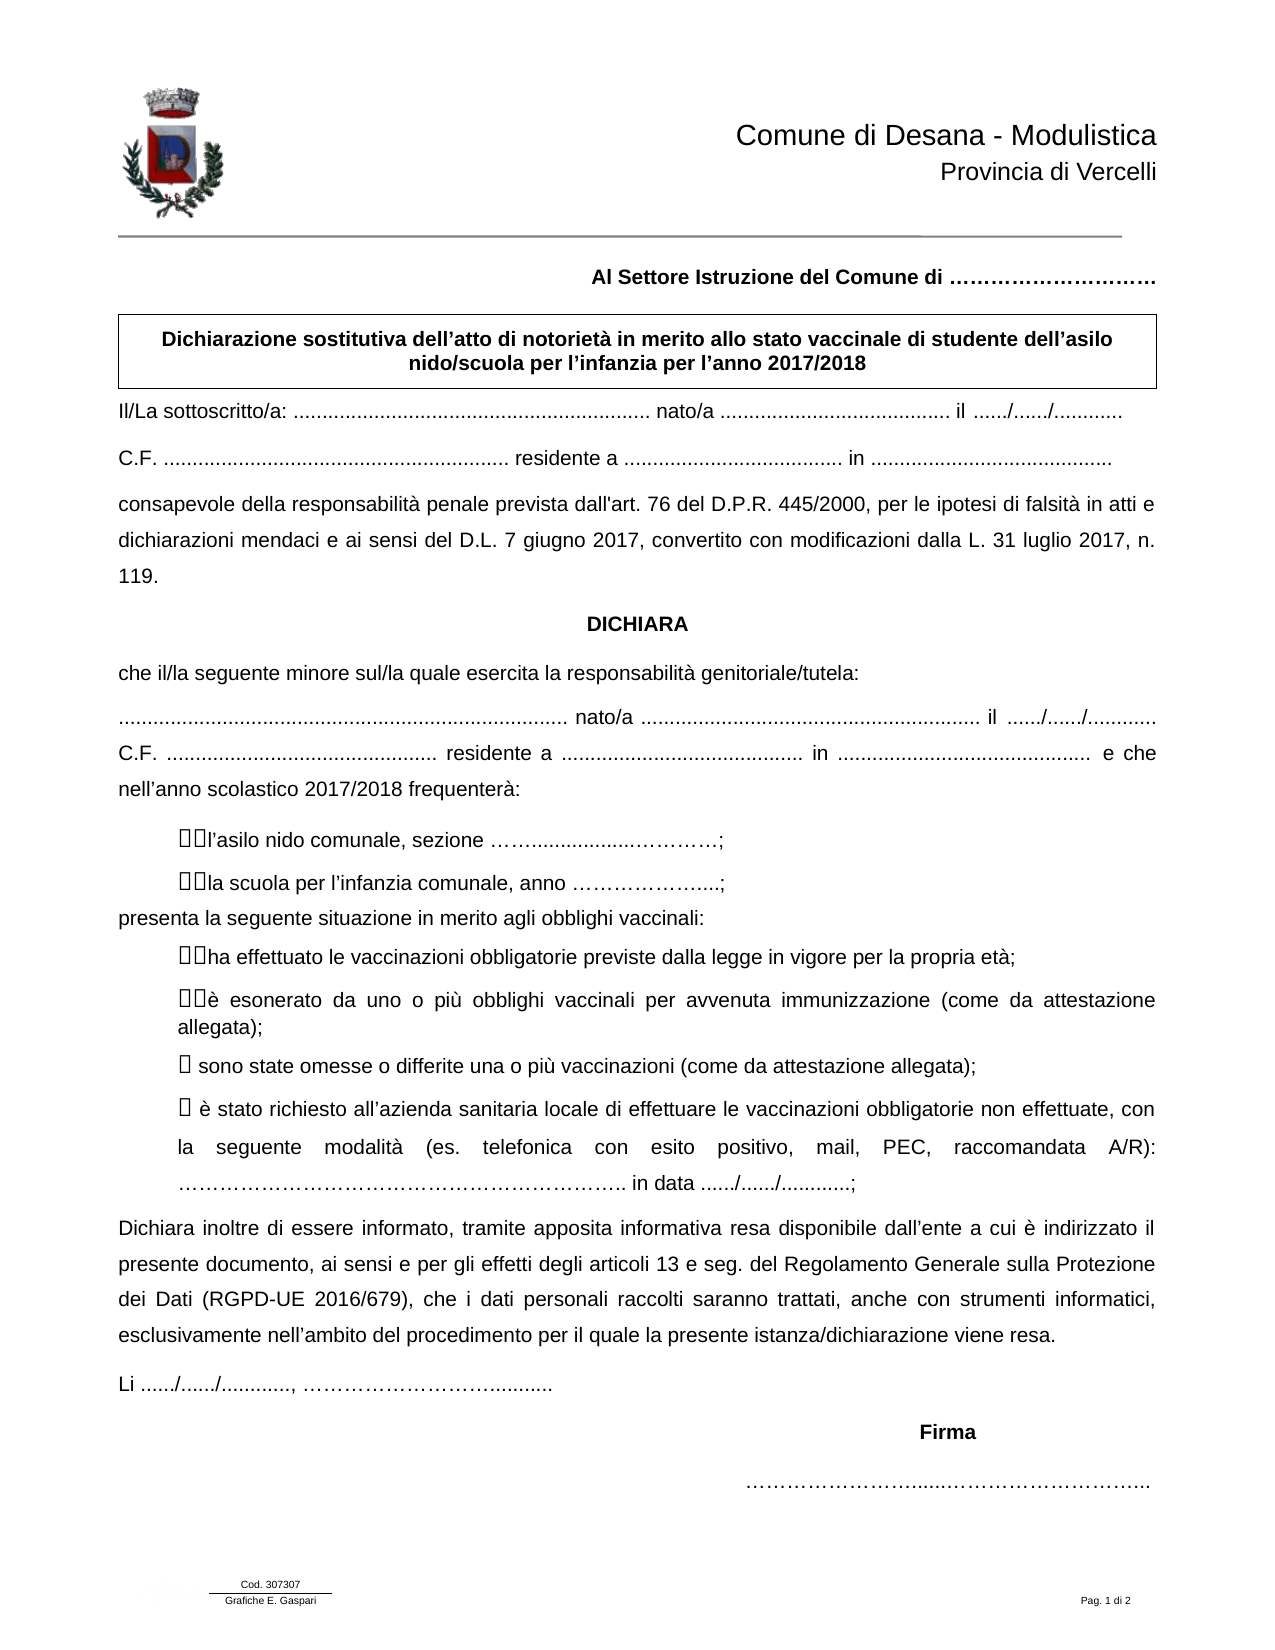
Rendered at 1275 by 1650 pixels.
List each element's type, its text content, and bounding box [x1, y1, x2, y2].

text Al Settore Istruzione del Comune di ………………………… [118, 265, 1157, 289]
text ha effettuato le vaccinazioni obbligatorie previste dalla legge in vigore per la propria età; [177, 938, 1157, 972]
table_header Dichiarazione sostitutiva dell’atto di notorietà in merito allo stato vaccinale di studente dell’asilo nido/scuola per l’infanzia per l’anno 2017/2018 [119, 315, 1156, 388]
text è esonerato da uno o più obblighi vaccinali per avvenuta immunizzazione (come da attestazione allegata); [177, 980, 1157, 1038]
text presenta la seguente situazione in merito agli obblighi vaccinali: [118, 906, 1157, 930]
text  è stato richiesto all’azienda sanitaria locale di effettuare le vaccinazioni obbligatorie non effettuate, con la seguente modalità (es. telefonica con esito positivo, mail, PEC, raccomandata A/R): ……………………………………………………….. in data ....../....../............; [177, 1089, 1157, 1195]
text ……………………......………………………... [118, 1468, 1157, 1492]
picture [122, 87, 224, 219]
text consapevole della responsabilità penale prevista dall'art. 76 del D.P.R. 445/2000, per le ipotesi di falsità in atti e dichiarazioni mendaci e ai sensi del D.L. 7 giugno 2017, convertito con modificazioni dalla L. 31 luglio 2017, n. 119. [118, 492, 1157, 588]
text .............................................................................. nato/a ........................................................... il ....../....../............ C.F. ............................................... residente a .......................................... in ............................................ e che nell’anno scolastico 2017/2018 frequenterà: [118, 705, 1157, 801]
text Firma [118, 1420, 1157, 1444]
text Dichiara inoltre di essere informato, tramite apposita informativa resa disponibile dall’ente a cui è indirizzato il presente documento, ai sensi e per gli effetti degli articoli 13 e seg. del Regolamento Generale sulla Protezione dei Dati (RGPD-UE 2016/679), che i dati personali raccolti saranno trattati, anche con strumenti informatici, esclusivamente nell’ambito del procedimento per il quale la presente istanza/dichiarazione viene resa. [118, 1215, 1157, 1347]
text C.F. ............................................................ residente a ...................................... in .......................................... [118, 445, 1157, 469]
text l’asilo nido comunale, sezione ……..................…………; [177, 821, 1157, 855]
text  sono state omesse o differite una o più vaccinazioni (come da attestazione allegata); [177, 1047, 1157, 1081]
text Il/La sottoscritto/a: .............................................................. nato/a ........................................ il ....../....../............ [118, 399, 1157, 423]
text DICHIARA [118, 612, 1157, 636]
text la scuola per l’infanzia comunale, anno ………………....; [177, 863, 1157, 897]
text Provincia di Vercelli [224, 157, 1157, 185]
text Li ....../....../............, ………………………........... [118, 1372, 1157, 1396]
text che il/la seguente minore sul/la quale esercita la responsabilità genitoriale/tutela: [118, 661, 1157, 684]
text Comune di Desana - Modulistica [224, 118, 1157, 152]
